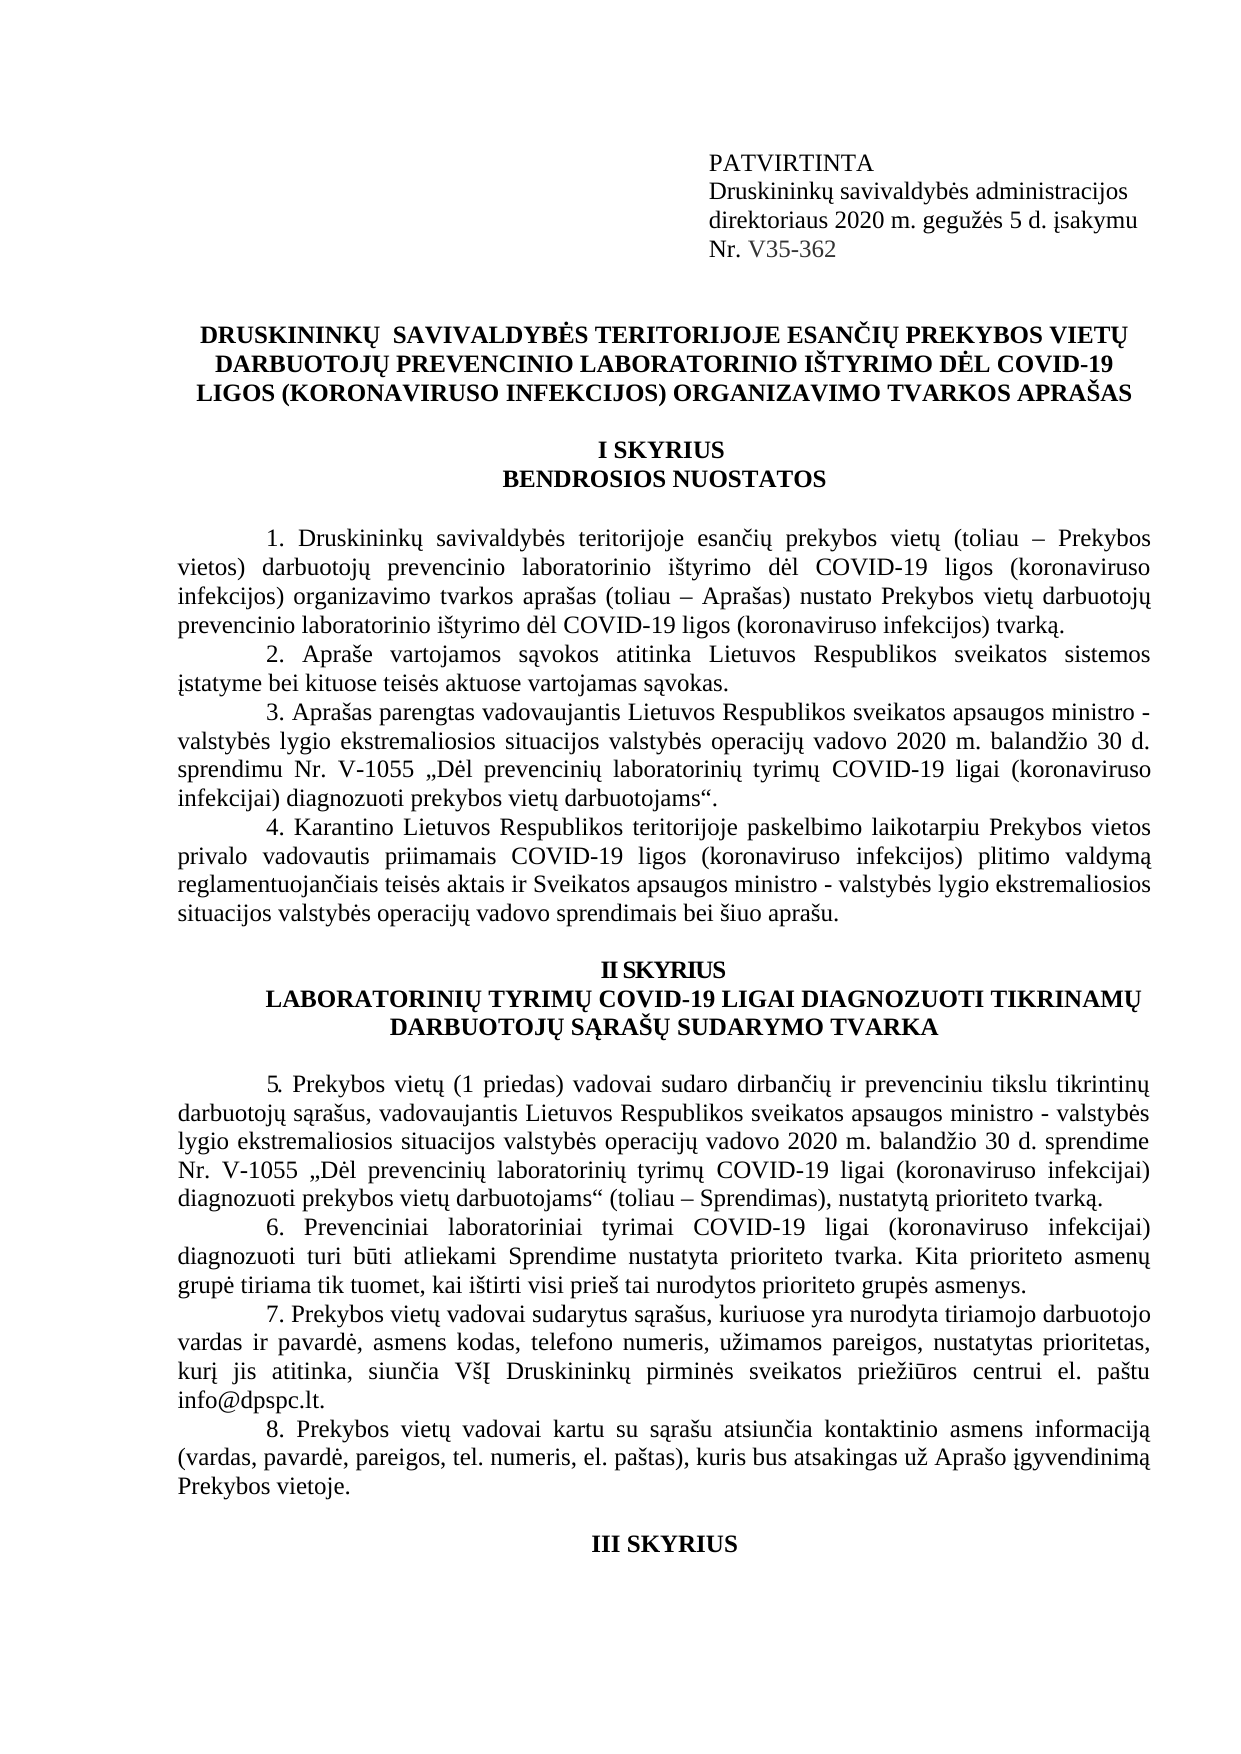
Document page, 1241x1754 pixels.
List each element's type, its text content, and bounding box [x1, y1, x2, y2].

text 5. Prekybos vietų (1 priedas) vadovai sudaro dirbančių ir prevenciniu tikslu tikrintinų darbuotojų sąrašus, vadovaujantis Lietuvos Respublikos sveikatos apsaugos ministro - valstybės lygio ekstremaliosios situacijos valstybės operacijų vadovo 2020 m. balandžio 30 d. sprendime Nr. V-1055 „Dėl prevencinių laboratorinių tyrimų COVID-19 ligai (koronaviruso infekcijai) diagnozuoti prekybos vietų darbuotojams“ (toliau – Sprendimas), nustatytą prioriteto tvarką. [178, 1070, 1151, 1212]
text Nr. V35-362 [709, 234, 1152, 263]
text II SKYRIUS [177, 956, 1151, 984]
text 7. Prekybos vietų vadovai sudarytus sąrašus, kuriuose yra nurodyta tiriamojo darbuotojo vardas ir pavardė, asmens kodas, telefono numeris, užimamos pareigos, nustatytas prioritetas, kurį jis atitinka, siunčia VšĮ Druskininkų pirminės sveikatos priežiūros centrui el. paštu info@dpspc.lt. [177, 1299, 1152, 1414]
text DRUSKININKŲ SAVIVALDYBĖS TERITORIJOJE ESANČIŲ PREKYBOS VIETŲ DARBUOTOJŲ PREVENCINIO LABORATORINIO IŠTYRIMO DĖL COVID-19 LIGOS (KORONAVIRUSO INFEKCIJOS) ORGANIZAVIMO TVARKOS APRAŠAS [177, 320, 1152, 406]
text BENDROSIOS NUOSTATOS [177, 464, 1152, 493]
text 4. Karantino Lietuvos Respublikos teritorijoje paskelbimo laikotarpiu Prekybos vietos privalo vadovautis priimamais COVID-19 ligos (koronaviruso infekcijos) plitimo valdymą reglamentuojančiais teisės aktais ir Sveikatos apsaugos ministro - valstybės lygio ekstremaliosios situacijos valstybės operacijų vadovo sprendimais bei šiuo aprašu. [177, 812, 1152, 927]
text 2. Apraše vartojamos sąvokos atitinka Lietuvos Respublikos sveikatos sistemos įstatyme bei kituose teisės aktuose vartojamas sąvokas. [177, 639, 1152, 697]
text 8. Prekybos vietų vadovai kartu su sąrašu atsiunčia kontaktinio asmens informaciją (vardas, pavardė, pareigos, tel. numeris, el. paštas), kuris bus atsakingas už Aprašo įgyvendinimą Prekybos vietoje. [177, 1414, 1152, 1500]
text 3. Aprašas parengtas vadovaujantis Lietuvos Respublikos sveikatos apsaugos ministro - valstybės lygio ekstremaliosios situacijos valstybės operacijų vadovo 2020 m. balandžio 30 d. sprendimu Nr. V-1055 „Dėl prevencinių laboratorinių tyrimų COVID-19 ligai (koronaviruso infekcijai) diagnozuoti prekybos vietų darbuotojams“. [177, 697, 1152, 812]
text 1. Druskininkų savivaldybės teritorijoje esančių prekybos vietų (toliau – Prekybos vietos) darbuotojų prevencinio laboratorinio ištyrimo dėl COVID-19 ligos (koronaviruso infekcijos) organizavimo tvarkos aprašas (toliau – Aprašas) nustato Prekybos vietų darbuotojų prevencinio laboratorinio ištyrimo dėl COVID-19 ligos (koronaviruso infekcijos) tvarką. [177, 524, 1152, 639]
text LABORATORINIŲ TYRIMŲ COVID-19 LIGAI DIAGNOZUOTI TIKRINAMŲ DARBUOTOJŲ SĄRAŠŲ SUDARYMO TVARKA [178, 984, 1151, 1041]
text direktoriaus 2020 m. gegužės 5 d. įsakymu [709, 205, 1152, 234]
text 6. Prevenciniai laboratoriniai tyrimai COVID-19 ligai (koronaviruso infekcijai) diagnozuoti turi būti atliekami Sprendime nustatyta prioriteto tvarka. Kita prioriteto asmenų grupė tiriama tik tuomet, kai ištirti visi prieš tai nurodytos prioriteto grupės asmenys. [177, 1212, 1152, 1299]
text I SKYRIUS [177, 435, 1152, 464]
text Druskininkų savivaldybės administracijos [709, 176, 1152, 205]
text PATVIRTINTA [709, 148, 1152, 176]
text III SKYRIUS [177, 1529, 1152, 1557]
